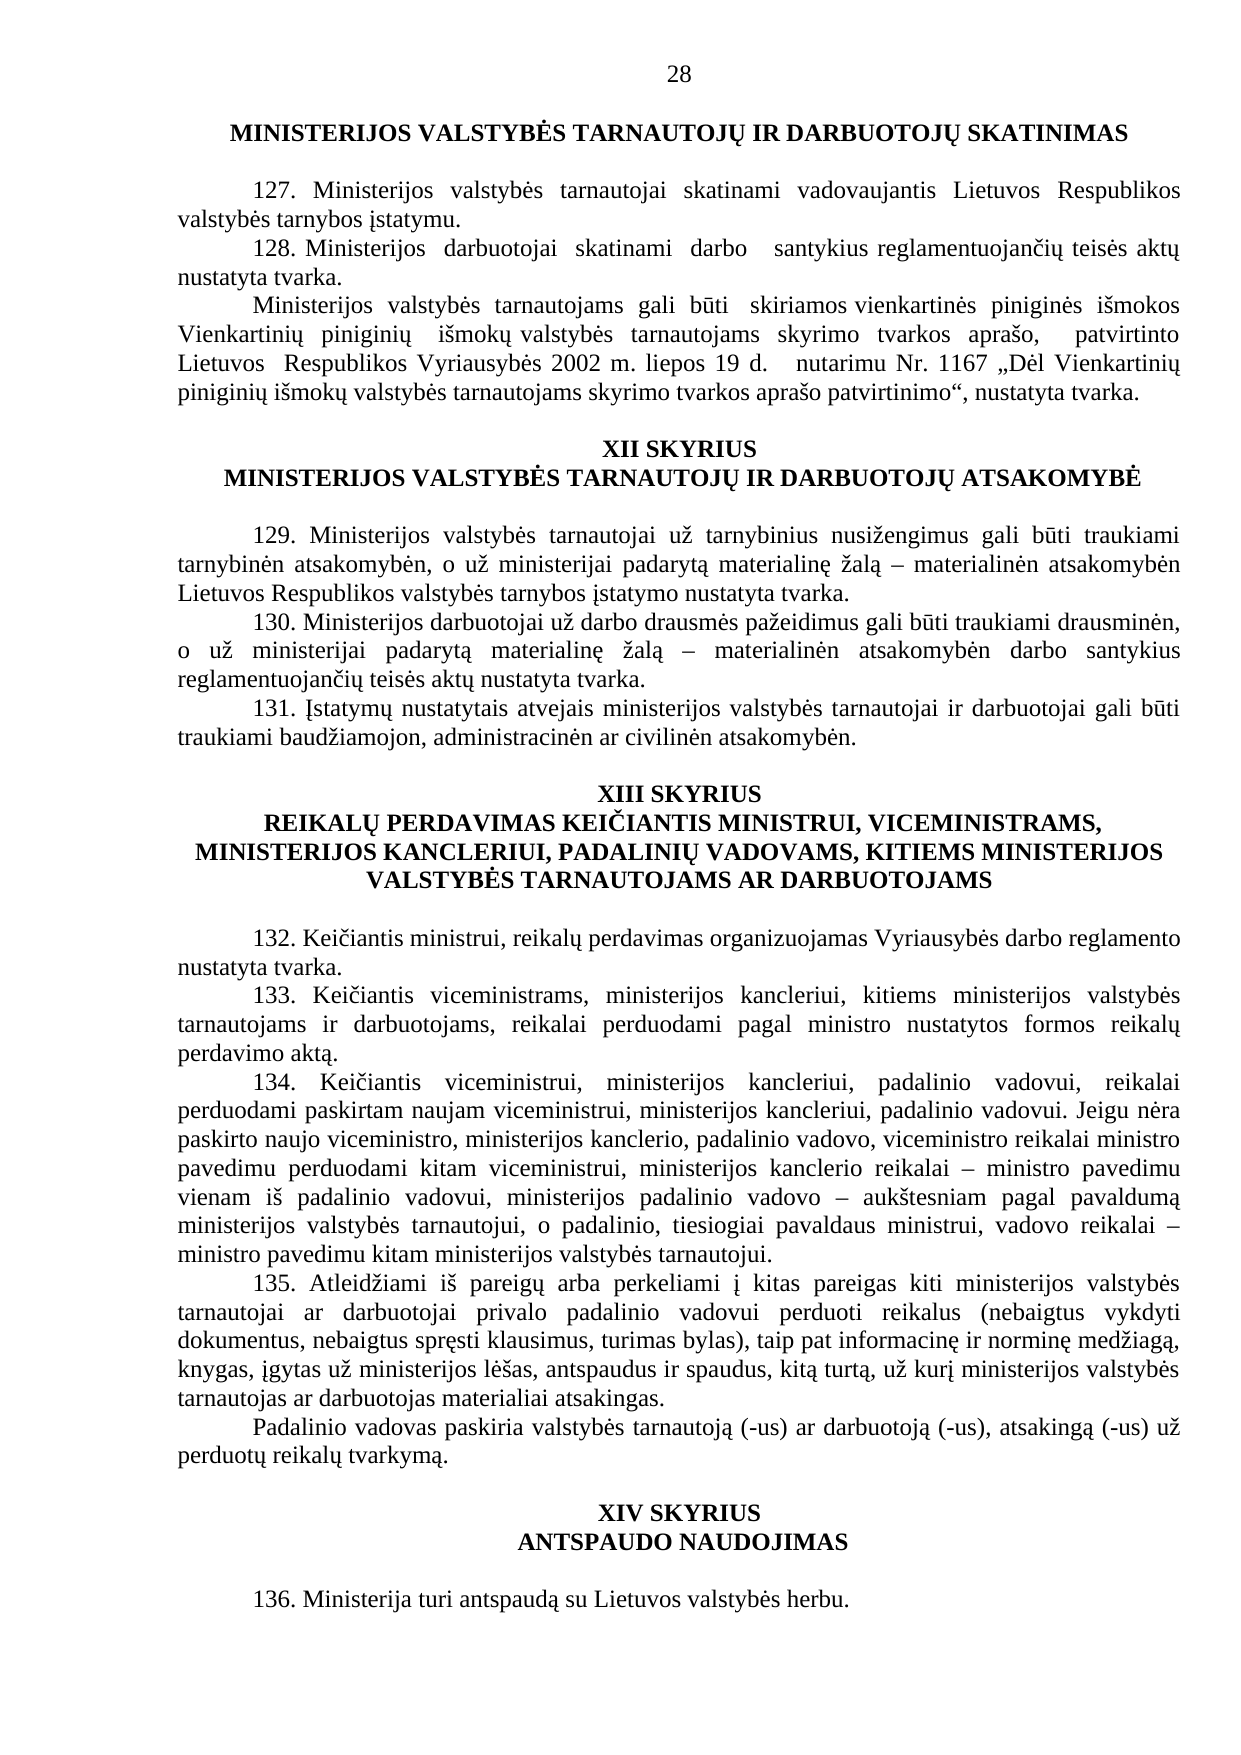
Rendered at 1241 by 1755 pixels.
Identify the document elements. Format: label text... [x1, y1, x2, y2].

text REIKALŲ PERDAVIMAS KEIČIANTIS MINISTRUI, VICEMINISTRAMS, MINISTERIJOS KANCLERIUI, PADALINIŲ VADOVAMS, KITIEMS MINISTERIJOS VALSTYBĖS TARNAUTOJAMS AR DARBUOTOJAMS [177, 808, 1181, 894]
text XII SKYRIUS [177, 434, 1181, 463]
text 130. Ministerijos darbuotojai už darbo drausmės pažeidimus gali būti traukiami drausminėn, o už ministerijai padarytą materialinę žalą – materialinėn atsakomybėn darbo santykius reglamentuojančių teisės aktų nustatyta tvarka. [177, 607, 1181, 693]
text Padalinio vadovas paskiria valstybės tarnautoją (-us) ar darbuotoją (-us), atsakingą (-us) už perduotų reikalų tvarkymą. [177, 1412, 1181, 1469]
text Ministerijos valstybės tarnautojams gali būti skiriamos vienkartinės piniginės išmokos Vienkartinių piniginių išmokų valstybės tarnautojams skyrimo tvarkos aprašo, patvirtinto Lietuvos Respublikos Vyriausybės 2002 m. liepos 19 d. nutarimu Nr. 1167 „Dėl Vienkartinių piniginių išmokų valstybės tarnautojams skyrimo tvarkos aprašo patvirtinimo“, nustatyta tvarka. [177, 291, 1181, 406]
text 131. Įstatymų nustatytais atvejais ministerijos valstybės tarnautojai ir darbuotojai gali būti traukiami baudžiamojon, administracinėn ar civilinėn atsakomybėn. [177, 693, 1181, 751]
text 134. Keičiantis viceministrui, ministerijos kancleriui, padalinio vadovui, reikalai perduodami paskirtam naujam viceministrui, ministerijos kancleriui, padalinio vadovui. Jeigu nėra paskirto naujo viceministro, ministerijos kanclerio, padalinio vadovo, viceministro reikalai ministro pavedimu perduodami kitam viceministrui, ministerijos kanclerio reikalai – ministro pavedimu vienam iš padalinio vadovui, ministerijos padalinio vadovo – aukštesniam pagal pavaldumą ministerijos valstybės tarnautojui, o padalinio, tiesiogiai pavaldaus ministrui, vadovo reikalai – ministro pavedimu kitam ministerijos valstybės tarnautojui. [177, 1067, 1181, 1268]
text MINISTERIJOS VALSTYBĖS TARNAUTOJŲ IR DARBUOTOJŲ ATSAKOMYBĖ [177, 463, 1181, 492]
text 128. Ministerijos darbuotojai skatinami darbo santykius reglamentuojančių teisės aktų nustatyta tvarka. [177, 233, 1181, 291]
text 132. Keičiantis ministrui, reikalų perdavimas organizuojamas Vyriausybės darbo reglamento nustatyta tvarka. [177, 923, 1181, 981]
text 129. Ministerijos valstybės tarnautojai už tarnybinius nusižengimus gali būti traukiami tarnybinėn atsakomybėn, o už ministerijai padarytą materialinę žalą – materialinėn atsakomybėn Lietuvos Respublikos valstybės tarnybos įstatymo nustatyta tvarka. [177, 521, 1181, 607]
text 133. Keičiantis viceministrams, ministerijos kancleriui, kitiems ministerijos valstybės tarnautojams ir darbuotojams, reikalai perduodami pagal ministro nustatytos formos reikalų perdavimo aktą. [177, 981, 1181, 1067]
text XIII SKYRIUS [177, 779, 1181, 808]
text 136. Ministerija turi antspaudą su Lietuvos valstybės herbu. [177, 1584, 1181, 1613]
text MINISTERIJOS VALSTYBĖS TARNAUTOJŲ IR DARBUOTOJŲ SKATINIMAS [177, 118, 1181, 147]
text ANTSPAUDO NAUDOJIMAS [177, 1527, 1181, 1556]
text 127. Ministerijos valstybės tarnautojai skatinami vadovaujantis Lietuvos Respublikos valstybės tarnybos įstatymu. [177, 176, 1181, 233]
text 135. Atleidžiami iš pareigų arba perkeliami į kitas pareigas kiti ministerijos valstybės tarnautojai ar darbuotojai privalo padalinio vadovui perduoti reikalus (nebaigtus vykdyti dokumentus, nebaigtus spręsti klausimus, turimas bylas), taip pat informacinę ir norminę medžiagą, knygas, įgytas už ministerijos lėšas, antspaudus ir spaudus, kitą turtą, už kurį ministerijos valstybės tarnautojas ar darbuotojas materialiai atsakingas. [177, 1268, 1181, 1412]
text XIV SKYRIUS [177, 1498, 1181, 1527]
